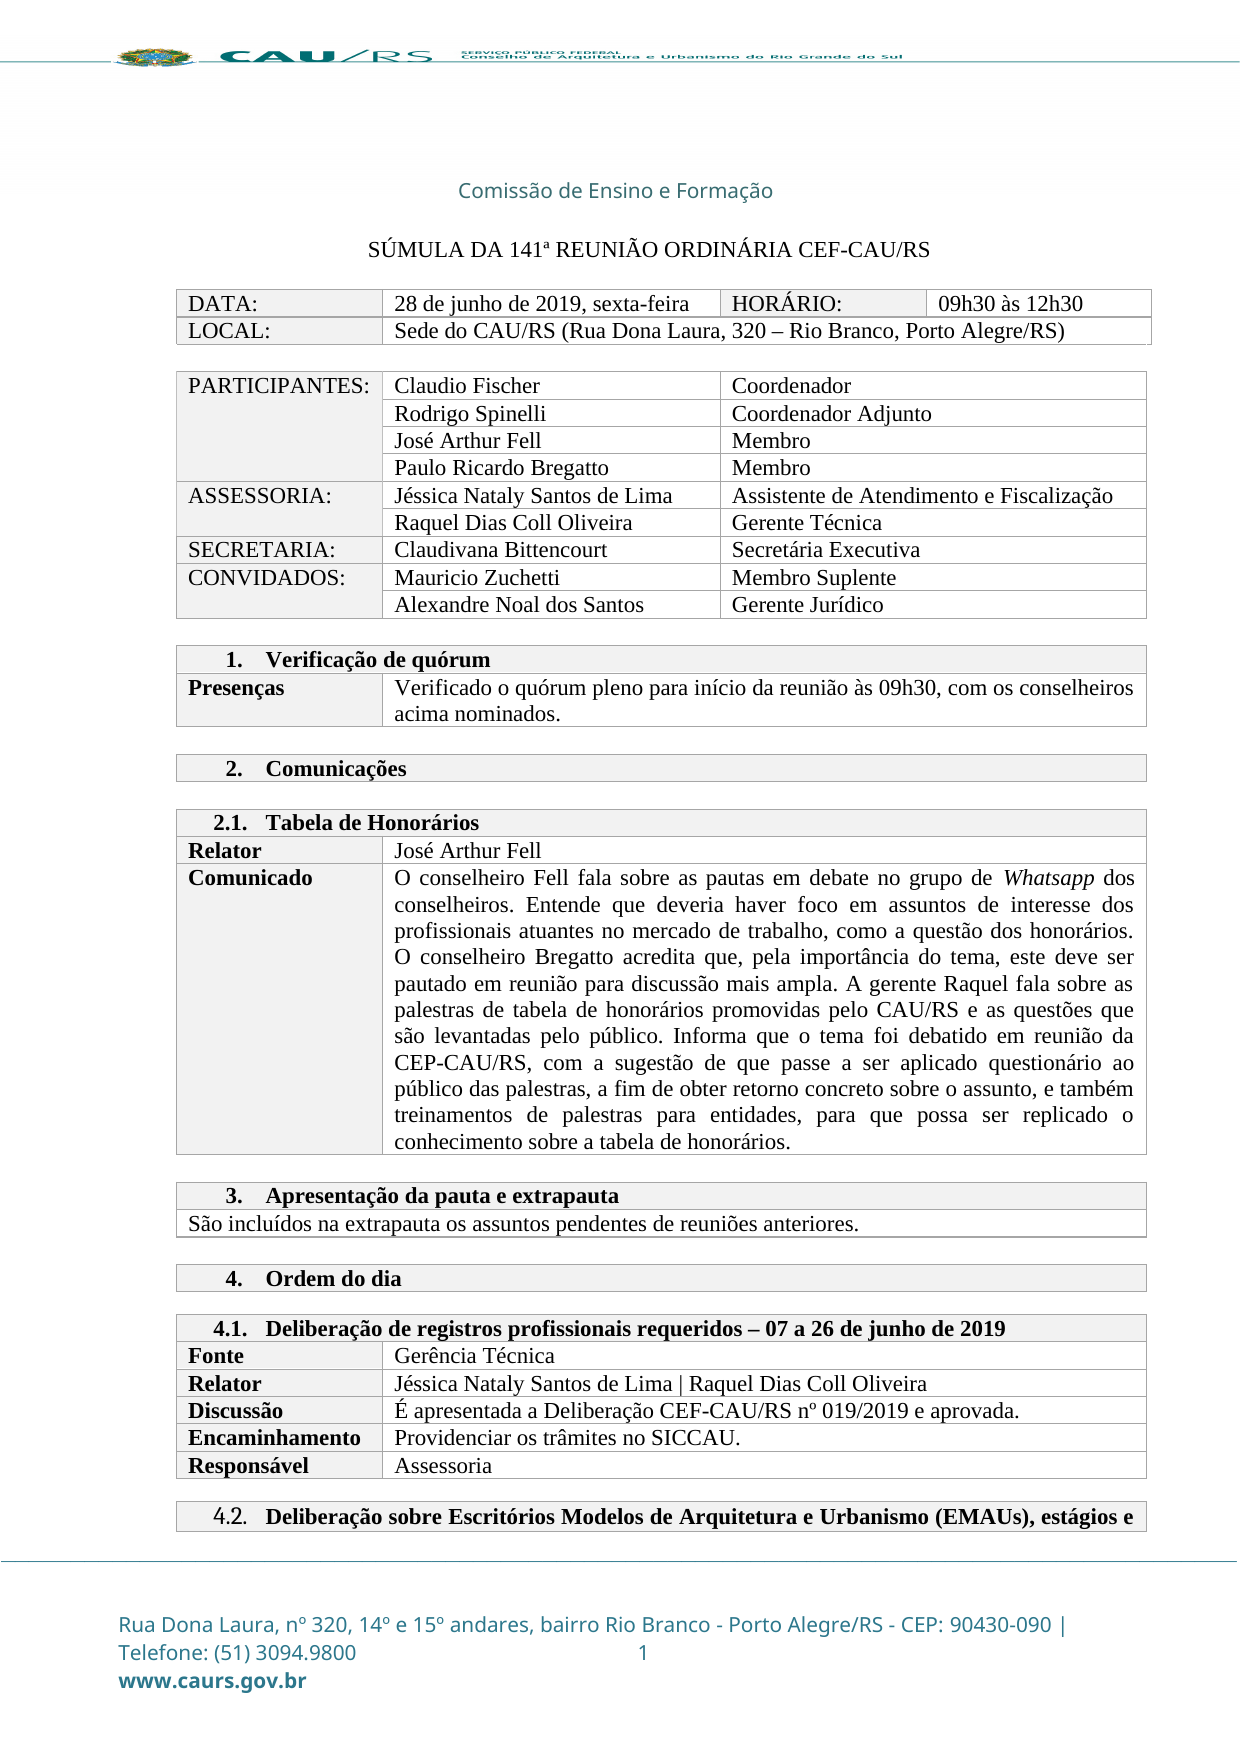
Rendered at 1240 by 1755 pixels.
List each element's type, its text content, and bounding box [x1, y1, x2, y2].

table_cell Providenciar os trâmites no SICCAU. [383, 1424, 1146, 1451]
table_cell Jéssica Nataly Santos de Lima [383, 482, 720, 508]
table_cell Assistente de Atendimento e Fiscalização [721, 482, 1146, 508]
table_cell Responsável [177, 1452, 382, 1478]
table_cell Membro Suplente [721, 564, 1146, 590]
table_cell Claudio Fischer [383, 372, 720, 398]
table_cell [383, 1479, 1146, 1501]
table_cell Encaminhamento [177, 1424, 382, 1451]
table_cell [383, 1238, 1146, 1264]
table_cell [383, 782, 1146, 808]
table_cell SECRETARIA: [177, 537, 382, 563]
table_cell [1147, 754, 1151, 781]
table_cell Relator [177, 837, 382, 863]
table_cell [1146, 1478, 1151, 1501]
table_cell [1146, 726, 1151, 754]
table_cell Verificação de quórum [177, 646, 1146, 672]
table_cell [1147, 1209, 1151, 1236]
table_cell [1147, 563, 1151, 590]
table_cell [1147, 399, 1151, 426]
table_cell Coordenador [721, 372, 1146, 398]
table_cell [383, 1155, 1146, 1182]
table_cell [177, 1238, 383, 1264]
table_cell José Arthur Fell [383, 837, 1146, 863]
table_cell Claudivana Bittencourt [383, 537, 720, 563]
table_cell PARTICIPANTES: [177, 372, 382, 481]
table_cell [177, 1292, 383, 1314]
table_cell Comunicado [177, 864, 382, 1154]
table_cell CONVIDADOS: [177, 564, 382, 618]
table_cell Deliberação sobre Escritórios Modelos de Arquitetura e Urbanismo (EMAUs), estágios e [177, 1502, 1146, 1531]
table_cell [177, 1155, 383, 1182]
table_cell [1147, 863, 1151, 1154]
table_cell [1147, 809, 1151, 836]
table_cell [1147, 1501, 1151, 1531]
table_cell Membro [721, 427, 1146, 453]
table_cell LOCAL: [177, 318, 382, 344]
table_cell [1147, 426, 1151, 453]
table_cell Verificado o quórum pleno para início da reunião às 09h30, com os conselheiros acima nominados. [383, 674, 1146, 726]
table_cell [1147, 645, 1151, 672]
table_cell É apresentada a Deliberação CEF-CAU/RS nº 019/2019 e aprovada. [383, 1397, 1146, 1423]
table_cell São incluídos na extrapauta os assuntos pendentes de reuniões anteriores. [177, 1210, 1146, 1236]
table_cell Fonte [177, 1342, 382, 1368]
table_cell Secretária Executiva [721, 537, 1146, 563]
table_cell [1147, 1423, 1151, 1451]
table_cell [1147, 453, 1151, 481]
table_cell Ordem do dia [177, 1265, 1146, 1291]
table_cell [1147, 836, 1151, 863]
table_cell Comunicações [177, 755, 1146, 781]
table_cell Discussão [177, 1397, 382, 1423]
table_header HORÁRIO: [721, 290, 926, 316]
table_cell Rodrigo Spinelli [383, 400, 720, 426]
table_cell [1146, 618, 1151, 645]
table_cell Alexandre Noal dos Santos [383, 591, 720, 618]
table_cell Raquel Dias Coll Oliveira [383, 509, 720, 536]
table_cell Paulo Ricardo Bregatto [383, 454, 720, 481]
table_cell Gerente Jurídico [721, 591, 1146, 618]
table_header DATA: [177, 290, 382, 316]
table_cell Assessoria [383, 1452, 1146, 1478]
table_cell [1147, 536, 1151, 563]
table_cell [1147, 1341, 1151, 1368]
table_cell [1146, 781, 1151, 808]
table_cell Gerente Técnica [721, 509, 1146, 536]
table_cell Presenças [177, 674, 382, 726]
table_cell Apresentação da pauta e extrapauta [177, 1183, 1146, 1209]
table_cell [1147, 371, 1151, 398]
table_cell Sede do CAU/RS (Rua Dona Laura, 320 – Rio Branco, Porto Alegre/RS) [383, 318, 1151, 344]
table_cell [177, 1479, 383, 1501]
table_cell [177, 345, 1146, 371]
table_cell [1147, 481, 1151, 508]
table_cell [1147, 508, 1151, 536]
table_header 28 de junho de 2019, sexta-feira [383, 290, 720, 316]
table_cell [177, 782, 383, 808]
table_cell [177, 619, 1146, 645]
table_cell [1146, 1154, 1151, 1182]
table_cell [1147, 1182, 1151, 1209]
table_cell [1147, 590, 1151, 618]
table_cell [1147, 1451, 1151, 1478]
table_cell Membro [721, 454, 1146, 481]
table_cell [1147, 673, 1151, 726]
table_cell Mauricio Zuchetti [383, 564, 720, 590]
table_cell [383, 727, 1146, 754]
table_cell [1146, 1291, 1151, 1314]
table_cell [1146, 1236, 1151, 1264]
table_header 09h30 às 12h30 [927, 290, 1151, 316]
table_cell [1147, 345, 1151, 371]
table_cell [1147, 1264, 1151, 1291]
table_cell Relator [177, 1370, 382, 1396]
table_cell [1147, 1314, 1151, 1341]
table_cell Jéssica Nataly Santos de Lima | Raquel Dias Coll Oliveira [383, 1370, 1146, 1396]
table_cell José Arthur Fell [383, 427, 720, 453]
table_cell [177, 727, 383, 754]
table_cell [383, 1292, 1146, 1314]
text SÚMULA DA 141ª REUNIÃO ORDINÁRIA CEF-CAU/RS [177, 236, 1121, 263]
table_cell [1147, 1369, 1151, 1396]
table_cell O conselheiro Fell fala sobre as pautas em debate no grupo de Whatsapp dos conselheiros. Entende que deveria haver foco em assuntos de interesse dos profissionais atuantes no mercado de trabalho, como a questão dos honorários. O conselheiro Bregatto acredita que, pela importância do tema, este deve ser pautado em reunião para discussão mais ampla. A gerente Raquel fala sobre as palestras de tabela de honorários promovidas pelo CAU/RS e as questões que são levantadas pelo público. Informa que o tema foi debatido em reunião da CEP-CAU/RS, com a sugestão de que passe a ser aplicado questionário ao público das palestras, a fim de obter retorno concreto sobre o assunto, e também treinamentos de palestras para entidades, para que possa ser replicado o conhecimento sobre a tabela de honorários. [383, 864, 1146, 1154]
table_cell Gerência Técnica [383, 1342, 1146, 1368]
table_cell Tabela de Honorários [177, 810, 1146, 836]
table_cell Deliberação de registros profissionais requeridos – 07 a 26 de junho de 2019 [177, 1315, 1146, 1341]
table_cell ASSESSORIA: [177, 482, 382, 536]
table_cell Coordenador Adjunto [721, 400, 1146, 426]
table_cell [1147, 1396, 1151, 1423]
